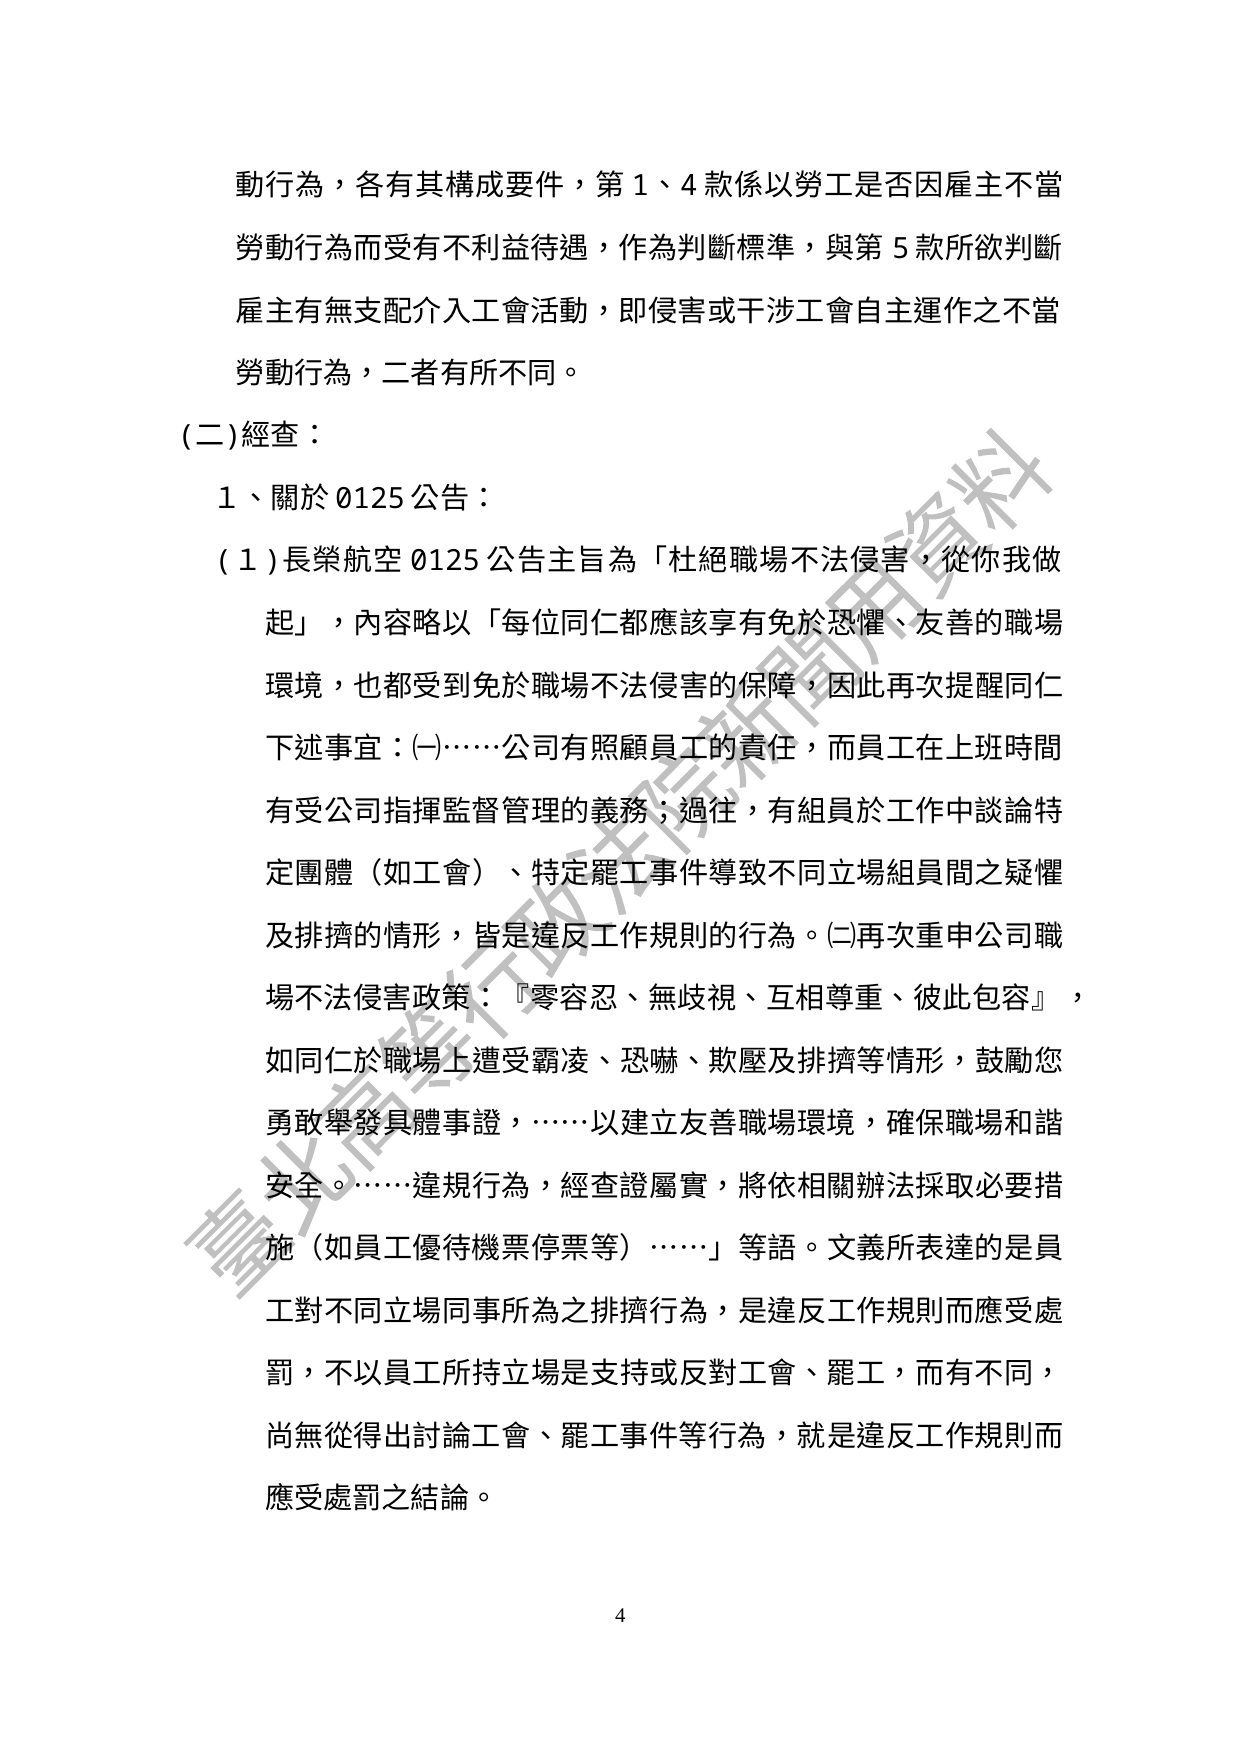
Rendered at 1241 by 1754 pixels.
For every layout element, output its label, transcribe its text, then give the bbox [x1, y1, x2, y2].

text (二)經查： [177, 392, 1063, 454]
text (１)長榮航空0125公告主旨為「杜絕職場不法侵害，從你我做起」，內容略以「每位同仁都應該享有免於恐懼、友善的職場環境，也都受到免於職場不法侵害的保障，因此再次提醒同仁下述事宜：㈠……公司有照顧員工的責任，而員工在上班時間有受公司指揮監督管理的義務；過往，有組員於工作中談論特定團體（如工會）、特定罷工事件導致不同立場組員間之疑懼及排擠的情形，皆是違反工作規則的行為。㈡再次重申公司職場不法侵害政策：『零容忍、無歧視、互相尊重、彼此包容』，如同仁於職場上遭受霸凌、恐嚇、欺壓及排擠等情形，鼓勵您勇敢舉發具體事證，……以建立友善職場環境，確保職場和諧安全。……違規行為，經查證屬實，將依相關辦法採取必要措施（如員工優待機票停票等）……」等語。文義所表達的是員工對不同立場同事所為之排擠行為，是違反工作規則而應受處罰，不以員工所持立場是支持或反對工會、罷工，而有不同，尚無從得出討論工會、罷工事件等行為，就是違反工作規則而應受處罰之結論。 [177, 517, 1063, 1517]
text 動行為，各有其構成要件，第1、4款係以勞工是否因雇主不當勞動行為而受有不利益待遇，作為判斷標準，與第5款所欲判斷雇主有無支配介入工會活動，即侵害或干涉工會自主運作之不當勞動行為，二者有所不同。 [177, 142, 1063, 392]
text １、關於0125公告： [177, 454, 1063, 517]
